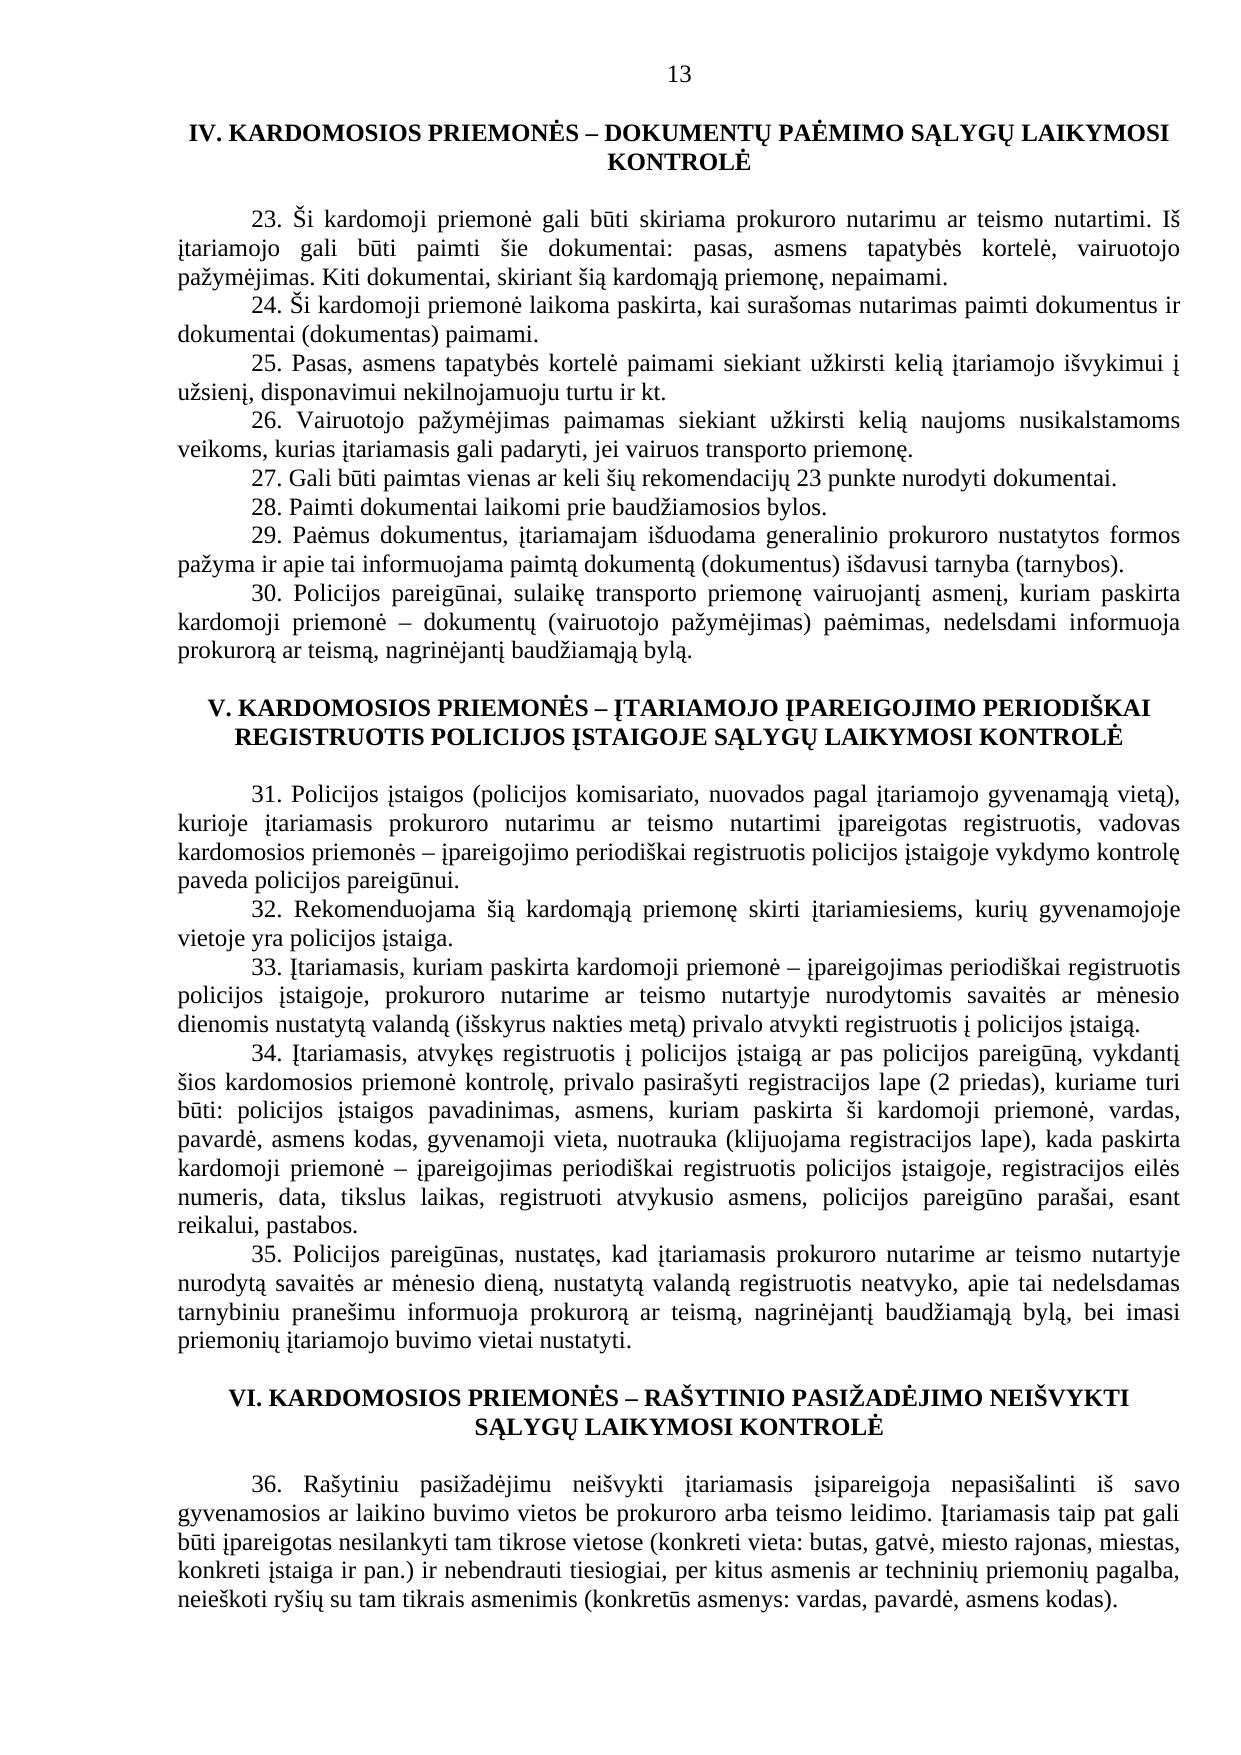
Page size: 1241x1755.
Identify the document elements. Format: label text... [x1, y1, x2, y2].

text 36. Rašytiniu pasižadėjimu neišvykti įtariamasis įsipareigoja nepasišalinti iš savo gyvenamosios ar laikino buvimo vietos be prokuroro arba teismo leidimo. Įtariamasis taip pat gali būti įpareigotas nesilankyti tam tikrose vietose (konkreti vieta: butas, gatvė, miesto rajonas, miestas, konkreti įstaiga ir pan.) ir nebendrauti tiesiogiai, per kitus asmenis ar techninių priemonių pagalba, neieškoti ryšių su tam tikrais asmenimis (konkretūs asmenys: vardas, pavardė, asmens kodas). [177, 1469, 1181, 1613]
text 30. Policijos pareigūnai, sulaikę transporto priemonę vairuojantį asmenį, kuriam paskirta kardomoji priemonė – dokumentų (vairuotojo pažymėjimas) paėmimas, nedelsdami informuoja prokurorą ar teismą, nagrinėjantį baudžiamąją bylą. [177, 578, 1181, 664]
text 34. Įtariamasis, atvykęs registruotis į policijos įstaigą ar pas policijos pareigūną, vykdantį šios kardomosios priemonė kontrolę, privalo pasirašyti registracijos lape (2 priedas), kuriame turi būti: policijos įstaigos pavadinimas, asmens, kuriam paskirta ši kardomoji priemonė, vardas, pavardė, asmens kodas, gyvenamoji vieta, nuotrauka (klijuojama registracijos lape), kada paskirta kardomoji priemonė – įpareigojimas periodiškai registruotis policijos įstaigoje, registracijos eilės numeris, data, tikslus laikas, registruoti atvykusio asmens, policijos pareigūno parašai, esant reikalui, pastabos. [177, 1038, 1181, 1239]
text 33. Įtariamasis, kuriam paskirta kardomoji priemonė – įpareigojimas periodiškai registruotis policijos įstaigoje, prokuroro nutarime ar teismo nutartyje nurodytomis savaitės ar mėnesio dienomis nustatytą valandą (išskyrus nakties metą) privalo atvykti registruotis į policijos įstaigą. [177, 952, 1181, 1038]
text 35. Policijos pareigūnas, nustatęs, kad įtariamasis prokuroro nutarime ar teismo nutartyje nurodytą savaitės ar mėnesio dieną, nustatytą valandą registruotis neatvyko, apie tai nedelsdamas tarnybiniu pranešimu informuoja prokurorą ar teismą, nagrinėjantį baudžiamąją bylą, bei imasi priemonių įtariamojo buvimo vietai nustatyti. [177, 1239, 1181, 1354]
text 32. Rekomenduojama šią kardomąją priemonę skirti įtariamiesiems, kurių gyvenamojoje vietoje yra policijos įstaiga. [177, 894, 1181, 952]
text 24. Ši kardomoji priemonė laikoma paskirta, kai surašomas nutarimas paimti dokumentus ir dokumentai (dokumentas) paimami. [177, 291, 1181, 348]
text 26. Vairuotojo pažymėjimas paimamas siekiant užkirsti kelią naujoms nusikalstamoms veikoms, kurias įtariamasis gali padaryti, jei vairuos transporto priemonę. [177, 406, 1181, 463]
text 29. Paėmus dokumentus, įtariamajam išduodama generalinio prokuroro nustatytos formos pažyma ir apie tai informuojama paimtą dokumentą (dokumentus) išdavusi tarnyba (tarnybos). [177, 521, 1181, 578]
text 25. Pasas, asmens tapatybės kortelė paimami siekiant užkirsti kelią įtariamojo išvykimui į užsienį, disponavimui nekilnojamuoju turtu ir kt. [177, 348, 1181, 406]
text VI. KARDOMOSIOS PRIEMONĖS – RAŠYTINIO PASIŽADĖJIMO NEIŠVYKTI SĄLYGŲ LAIKYMOSI KONTROLĖ [177, 1383, 1181, 1441]
text 23. Ši kardomoji priemonė gali būti skiriama prokuroro nutarimu ar teismo nutartimi. Iš įtariamojo gali būti paimti šie dokumentai: pasas, asmens tapatybės kortelė, vairuotojo pažymėjimas. Kiti dokumentai, skiriant šią kardomąją priemonę, nepaimami. [177, 204, 1181, 291]
text 28. Paimti dokumentai laikomi prie baudžiamosios bylos. [177, 492, 1181, 521]
text 27. Gali būti paimtas vienas ar keli šių rekomendacijų 23 punkte nurodyti dokumentai. [177, 463, 1181, 492]
text IV. KARDOMOSIOS PRIEMONĖS – DOKUMENTŲ PAĖMIMO SĄLYGŲ LAIKYMOSI KONTROLĖ [177, 118, 1181, 176]
text 31. Policijos įstaigos (policijos komisariato, nuovados pagal įtariamojo gyvenamąją vietą), kurioje įtariamasis prokuroro nutarimu ar teismo nutartimi įpareigotas registruotis, vadovas kardomosios priemonės – įpareigojimo periodiškai registruotis policijos įstaigoje vykdymo kontrolę paveda policijos pareigūnui. [177, 779, 1181, 894]
text V. KARDOMOSIOS PRIEMONĖS – ĮTARIAMOJO ĮPAREIGOJIMO PERIODIŠKAI REGISTRUOTIS POLICIJOS ĮSTAIGOJE SĄLYGŲ LAIKYMOSI KONTROLĖ [177, 693, 1181, 751]
